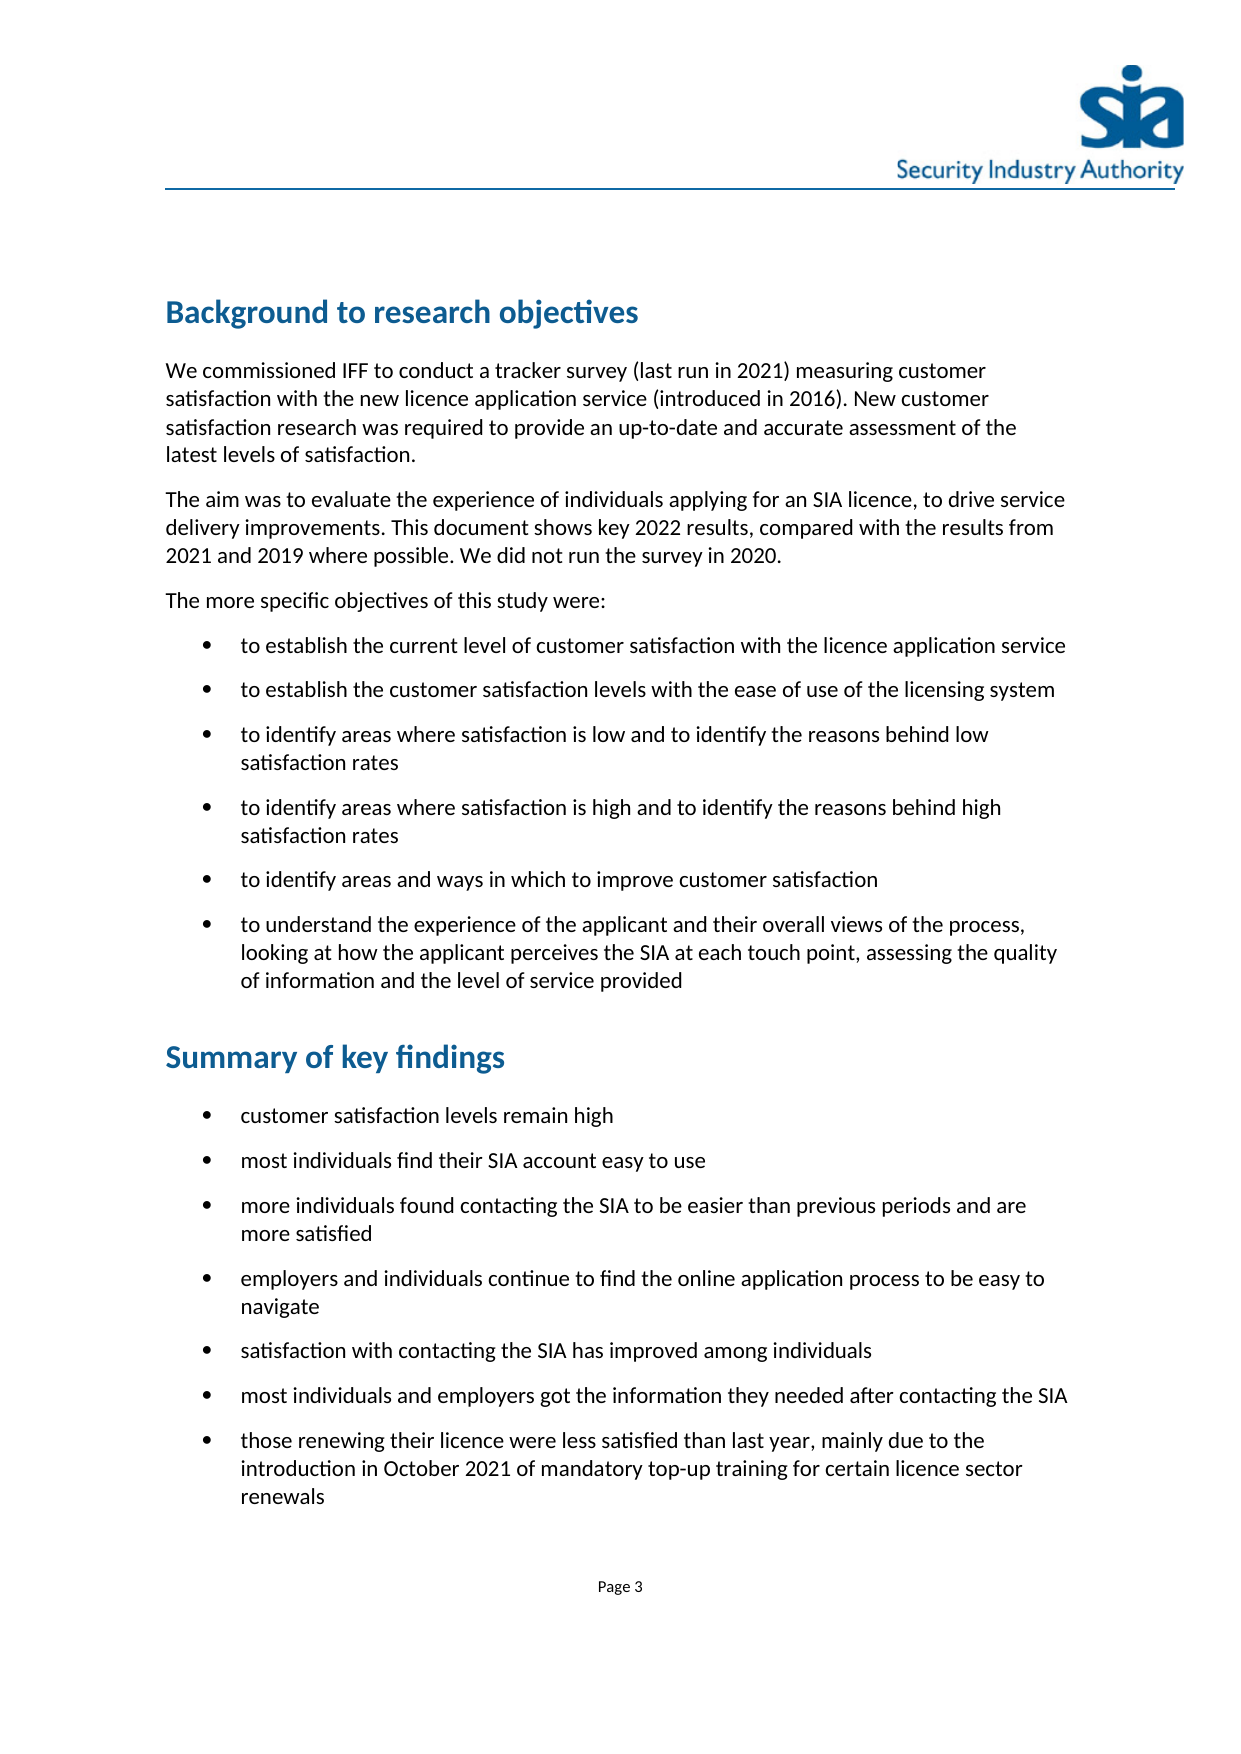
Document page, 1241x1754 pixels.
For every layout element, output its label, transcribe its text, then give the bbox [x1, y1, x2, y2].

text We commissioned IFF to conduct a tracker survey (last run in 2021) measuring customer satisfaction with the new licence application service (introduced in 2016). New customer satisfaction research was required to provide an up-to-date and accurate assessment of the latest levels of satisfaction. [165, 357, 1075, 469]
list customer satisfaction levels remain high [203, 1102, 1075, 1130]
list to establish the customer satisfaction levels with the ease of use of the licensing system [203, 675, 1075, 703]
list to establish the current level of customer satisfaction with the licence application service [203, 631, 1075, 659]
list to identify areas and ways in which to improve customer satisfaction [203, 866, 1075, 893]
text The more specific objectives of this study were: [165, 586, 1075, 614]
text The aim was to evaluate the experience of individuals applying for an SIA licence, to drive service delivery improvements. This document shows key 2022 results, compared with the results from 2021 and 2019 where possible. We did not run the survey in 2020. [165, 485, 1075, 569]
list most individuals find their SIA account easy to use [203, 1146, 1075, 1174]
list to identify areas where satisfaction is high and to identify the reasons behind high satisfaction rates [203, 793, 1075, 849]
subtitle Summary of key findings [165, 1036, 1075, 1077]
list to understand the experience of the applicant and their overall views of the process, looking at how the applicant perceives the SIA at each touch point, assessing the quality of information and the level of service provided [203, 910, 1075, 994]
list more individuals found contacting the SIA to be easier than previous periods and are more satisfied [203, 1191, 1075, 1247]
list to identify areas where satisfaction is low and to identify the reasons behind low satisfaction rates [203, 720, 1075, 776]
list those renewing their licence were less satisfied than last year, mainly due to the introduction in October 2021 of mandatory top-up training for certain licence sector renewals [203, 1426, 1075, 1510]
subtitle Background to research objectives [165, 291, 1075, 332]
list satisfaction with contacting the SIA has improved among individuals [203, 1336, 1075, 1364]
list employers and individuals continue to find the online application process to be easy to navigate [203, 1264, 1075, 1320]
list most individuals and employers got the information they needed after contacting the SIA [203, 1381, 1075, 1409]
